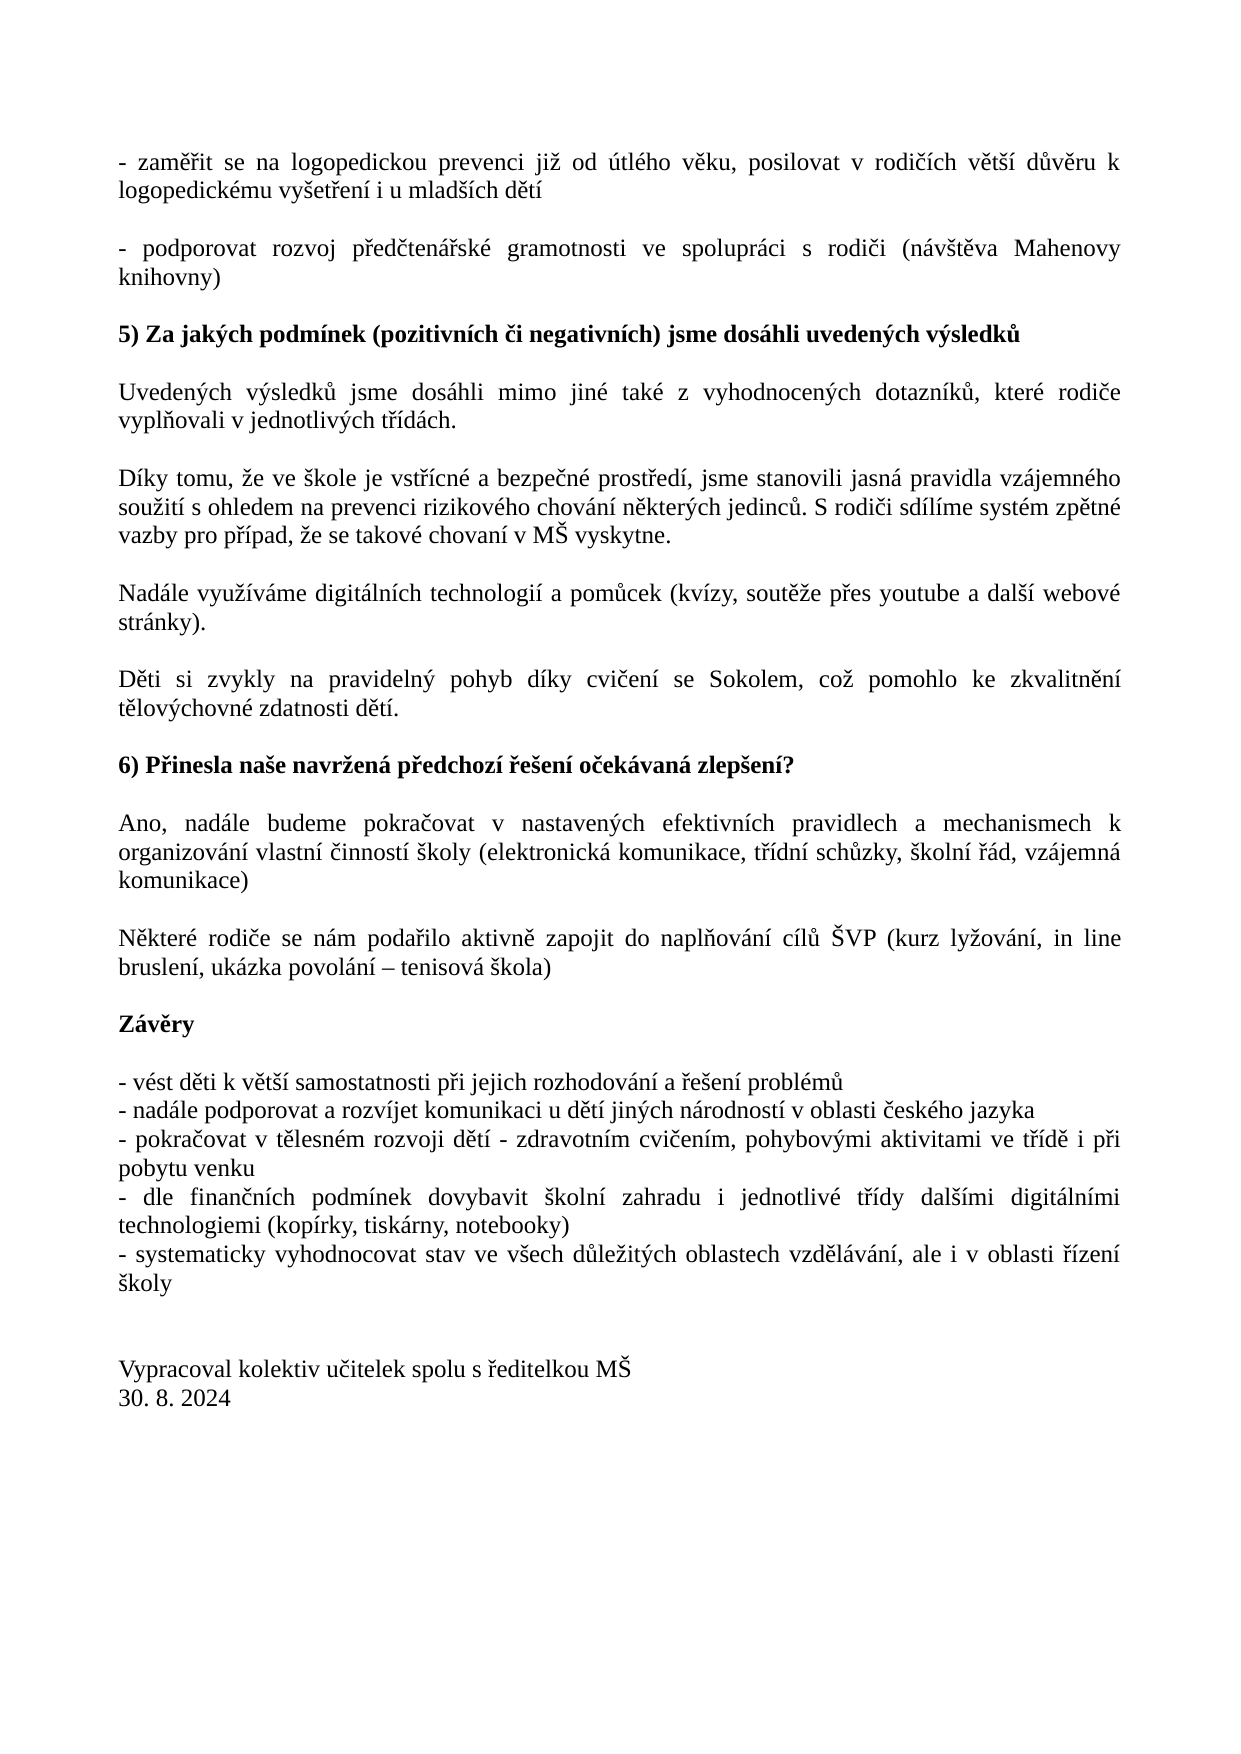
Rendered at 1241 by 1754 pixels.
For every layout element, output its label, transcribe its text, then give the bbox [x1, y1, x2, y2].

text - systematicky vyhodnocovat stav ve všech důležitých oblastech vzdělávání, ale i v oblasti řízení školy [118, 1239, 1122, 1297]
text Vypracoval kolektiv učitelek spolu s ředitelkou MŠ [118, 1354, 1122, 1383]
text - podporovat rozvoj předčtenářské gramotnosti ve spolupráci s rodiči (návštěva Mahenovy knihovny) [118, 233, 1122, 291]
text Díky tomu, že ve škole je vstřícné a bezpečné prostředí, jsme stanovili jasná pravidla vzájemného soužití s ohledem na prevenci rizikového chování některých jedinců. S rodiči sdílíme systém zpětné vazby pro případ, že se takové chovaní v MŠ vyskytne. [118, 463, 1122, 549]
text Ano, nadále budeme pokračovat v nastavených efektivních pravidlech a mechanismech k organizování vlastní činností školy (elektronická komunikace, třídní schůzky, školní řád, vzájemná komunikace) [118, 808, 1122, 894]
text Závěry [118, 1009, 1122, 1038]
text - zaměřit se na logopedickou prevenci již od útlého věku, posilovat v rodičích větší důvěru k logopedickému vyšetření i u mladších dětí [118, 147, 1122, 204]
text 30. 8. 2024 [118, 1383, 1122, 1412]
text - vést děti k větší samostatnosti při jejich rozhodování a řešení problémů [118, 1067, 1122, 1096]
text - pokračovat v tělesném rozvoji dětí - zdravotním cvičením, pohybovými aktivitami ve třídě i při pobytu venku [118, 1124, 1122, 1182]
text - nadále podporovat a rozvíjet komunikaci u dětí jiných národností v oblasti českého jazyka [118, 1096, 1122, 1124]
text Některé rodiče se nám podařilo aktivně zapojit do naplňování cílů ŠVP (kurz lyžování, in line bruslení, ukázka povolání – tenisová škola) [118, 923, 1122, 981]
text - dle finančních podmínek dovybavit školní zahradu i jednotlivé třídy dalšími digitálními technologiemi (kopírky, tiskárny, notebooky) [118, 1182, 1122, 1239]
text 6) Přinesla naše navržená předchozí řešení očekávaná zlepšení? [118, 751, 1122, 779]
text Děti si zvykly na pravidelný pohyb díky cvičení se Sokolem, což pomohlo ke zkvalitnění tělovýchovné zdatnosti dětí. [118, 664, 1122, 722]
text 5) Za jakých podmínek (pozitivních či negativních) jsme dosáhli uvedených výsledků [118, 319, 1122, 348]
text Uvedených výsledků jsme dosáhli mimo jiné také z vyhodnocených dotazníků, které rodiče vyplňovali v jednotlivých třídách. [118, 377, 1122, 434]
text Nadále využíváme digitálních technologií a pomůcek (kvízy, soutěže přes youtube a další webové stránky). [118, 578, 1122, 636]
